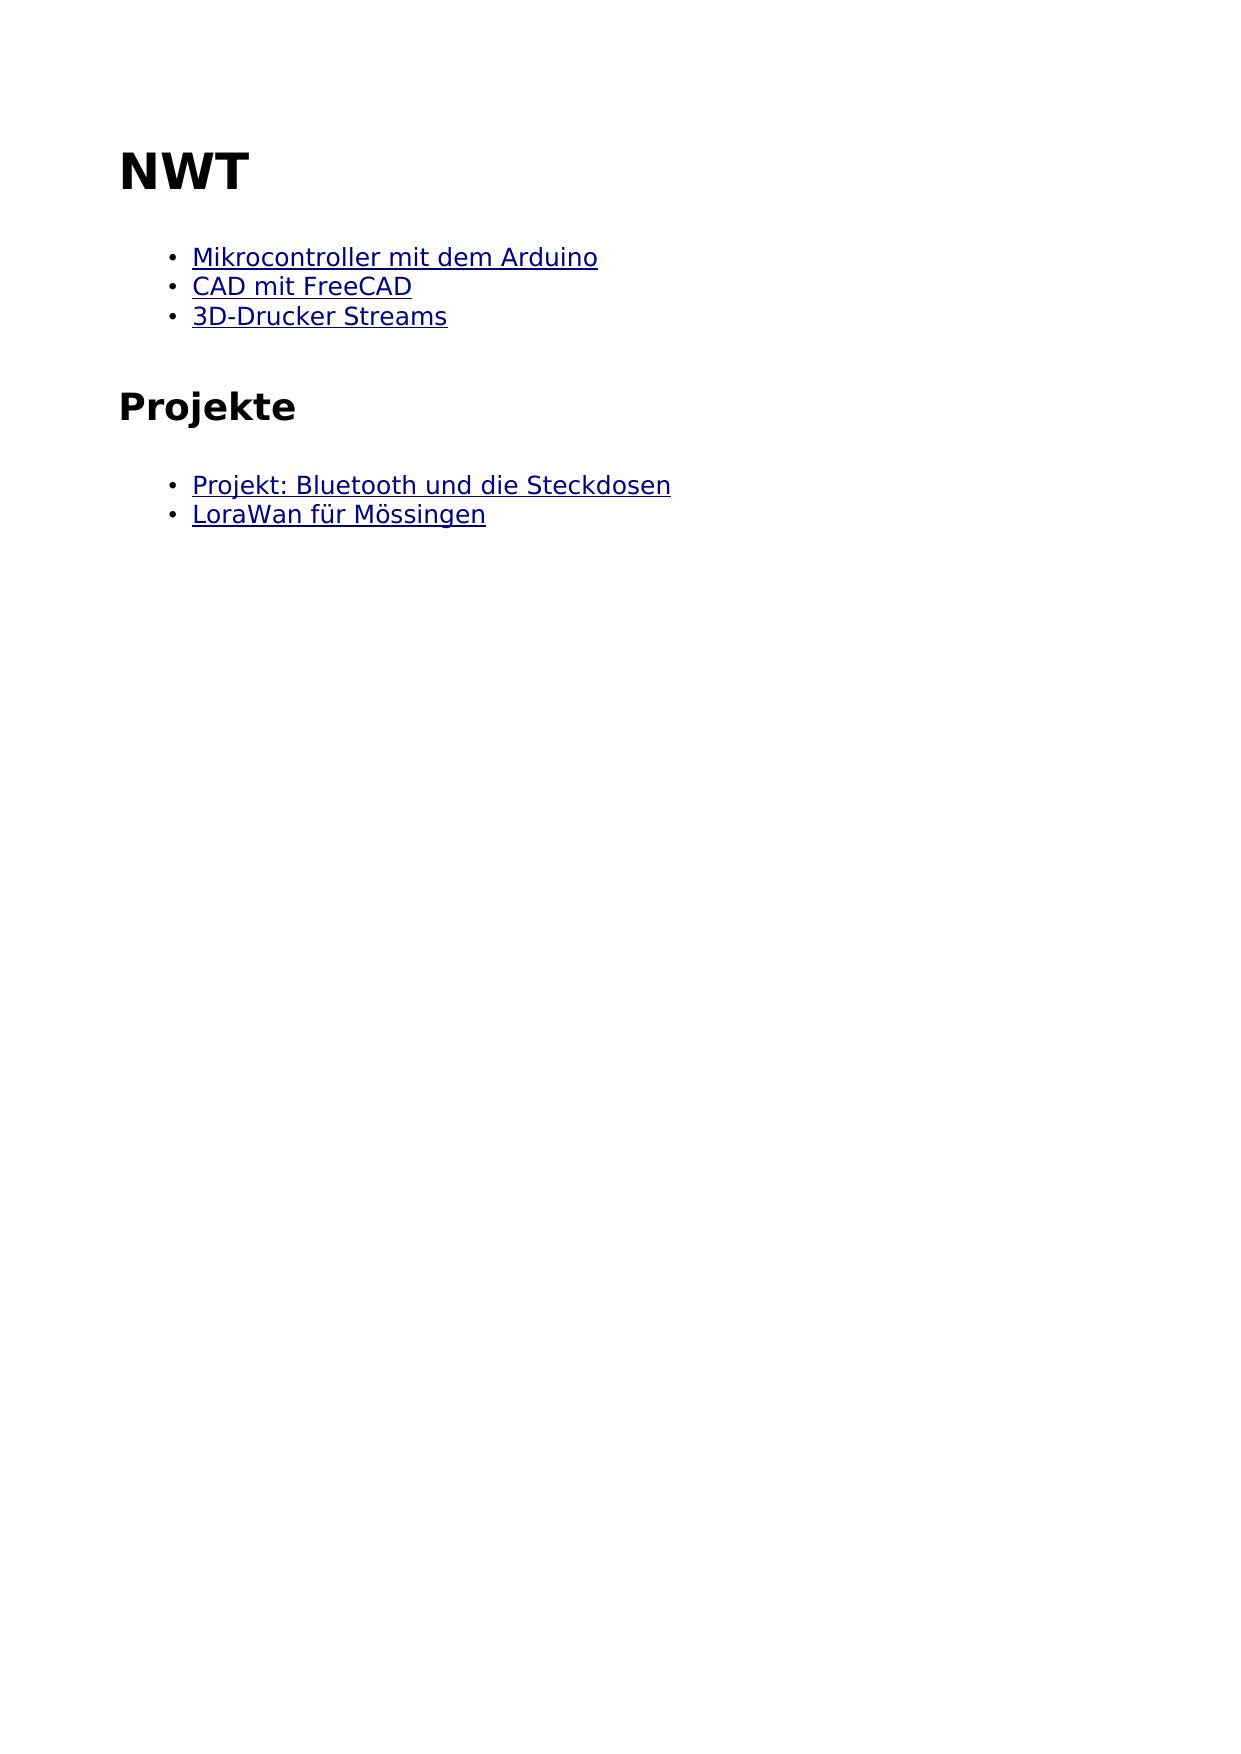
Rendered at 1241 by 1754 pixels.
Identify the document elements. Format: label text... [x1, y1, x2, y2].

list Projekt: Bluetooth und die Steckdosen [177, 471, 1122, 500]
subtitle NWT [118, 143, 1122, 201]
list CAD mit FreeCAD [177, 272, 1122, 302]
subtitle Projekte [118, 385, 1122, 429]
list Mikrocontroller mit dem Arduino [177, 243, 1122, 272]
list LoraWan für Mössingen [177, 500, 1122, 529]
list 3D-Drucker Streams [177, 302, 1122, 331]
